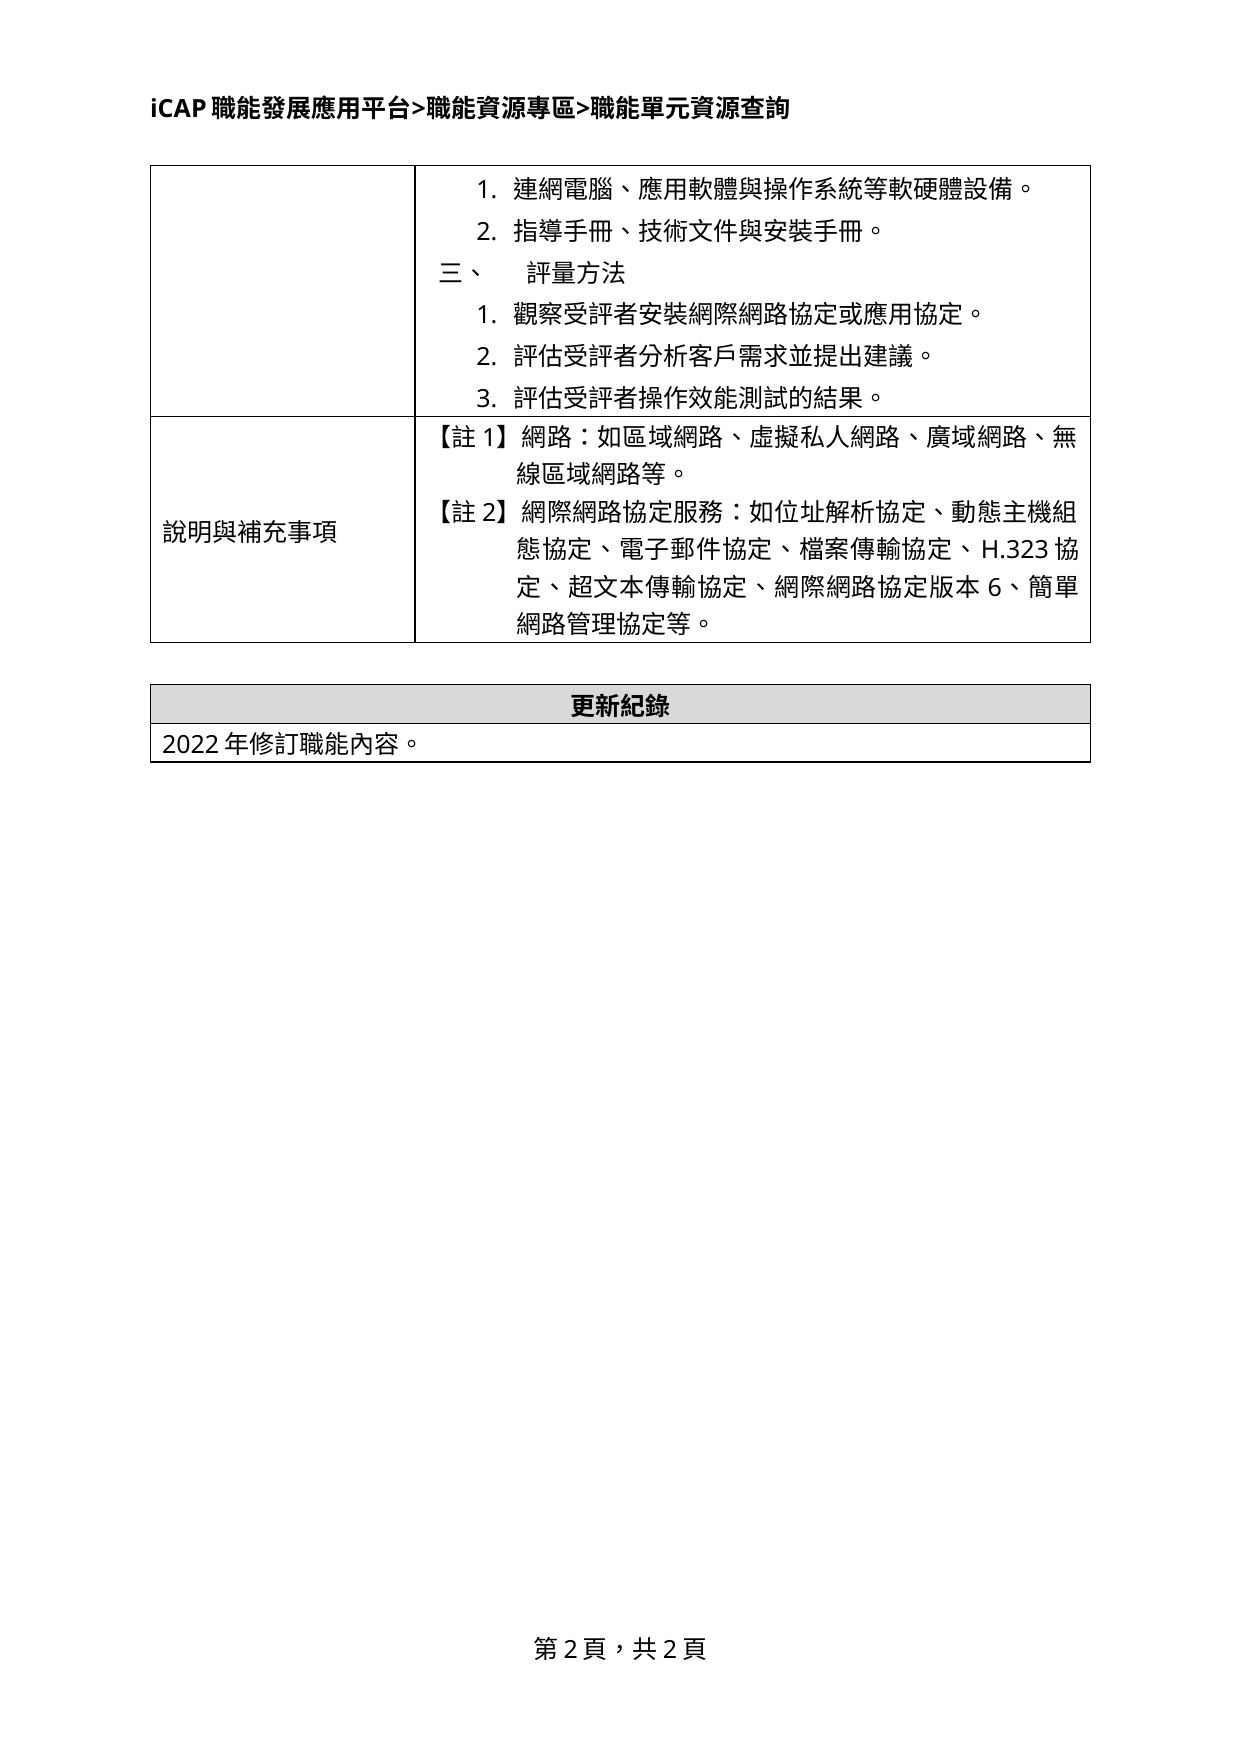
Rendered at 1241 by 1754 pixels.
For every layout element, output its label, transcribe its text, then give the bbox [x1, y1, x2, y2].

table_cell 評量證據 能安裝、測試與啟用網際網路協定。 能安裝與管控網際網路協定。 能檢修與排除網路協定設定之相關問題。 評量情境與資源 連網電腦、應用軟體與操作系統等軟硬體設備。 指導手冊、技術文件與安裝手冊。 評量方法 觀察受評者安裝網際網路協定或應用協定。 評估受評者分析客戶需求並提出建議。 評估受評者操作效能測試的結果。 [416, 166, 1090, 416]
table_header 更新紀錄 [151, 685, 1090, 723]
table_cell 【註1】網路：如區域網路、虛擬私人網路、廣域網路、無線區域網路等。 【註2】網際網路協定服務：如位址解析協定、動態主機組態協定、電子郵件協定、檔案傳輸協定、H.323協定、超文本傳輸協定、網際網路協定版本6、簡單網路管理協定等。 [416, 417, 1090, 642]
table_cell 2022年修訂職能內容。 [151, 724, 1090, 761]
table_cell 說明與補充事項 [151, 417, 414, 642]
table_cell [151, 166, 414, 416]
